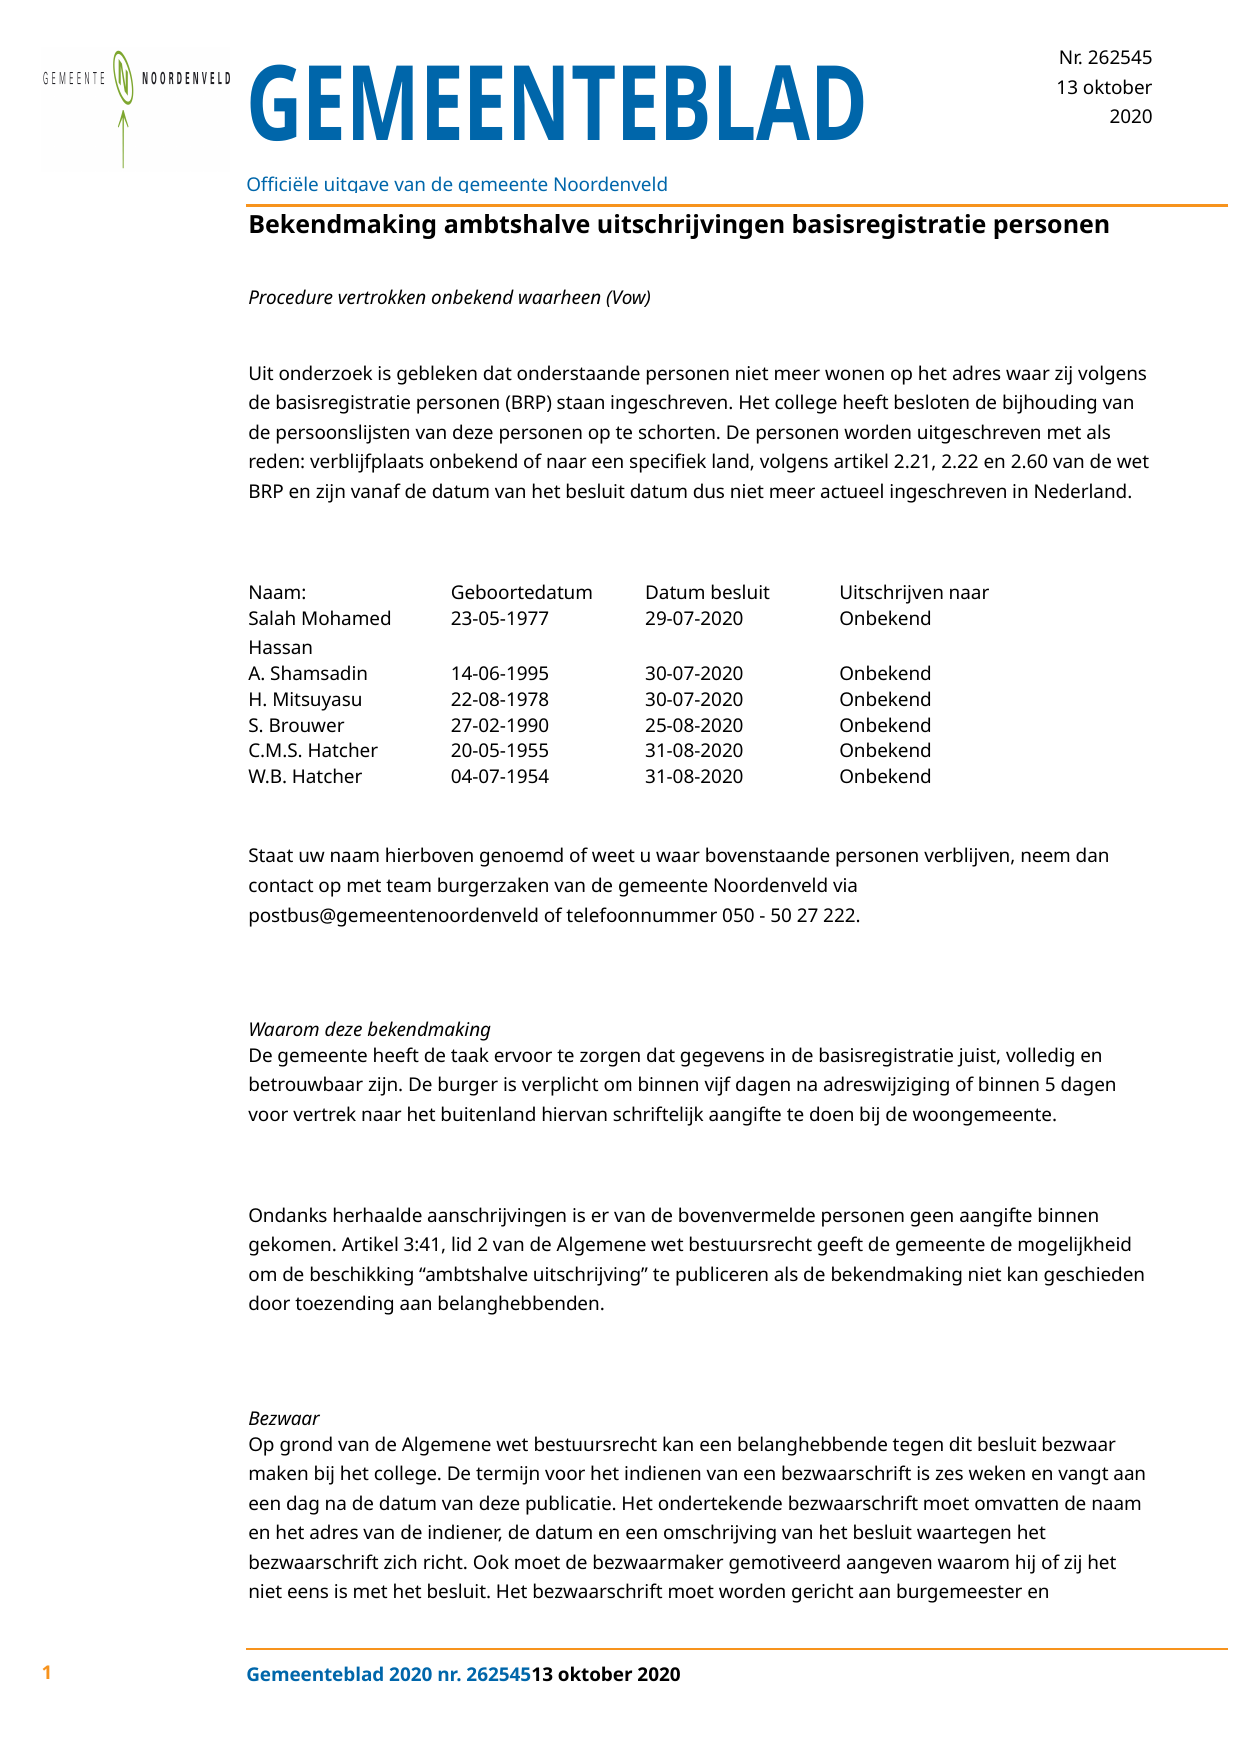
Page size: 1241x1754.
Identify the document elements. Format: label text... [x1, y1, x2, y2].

text Procedure vertrokken onbekend waarheen (Vow) [248, 284, 1152, 309]
text Ondanks herhaalde aanschrijvingen is er van de bovenvermelde personen geen aangifte binnen gekomen. Artikel 3:41, lid 2 van de Algemene wet bestuursrecht geeft de gemeente de mogelijkheid om de beschikking “ambtshalve uitschrijving” te publiceren als de bekendmaking niet kan geschieden door toezending aan belanghebbenden. [248, 1202, 1152, 1316]
table_header Geboortedatum [451, 579, 645, 605]
table_cell H. Mitsuyasu [248, 686, 451, 712]
table_header Datum besluit [645, 579, 839, 605]
table_cell 29-07-2020 [645, 605, 839, 660]
table_cell 30-07-2020 [645, 660, 839, 686]
table_cell Onbekend [839, 686, 1152, 712]
table_cell Onbekend [839, 763, 1152, 789]
table_header Uitschrijven naar [839, 579, 1152, 605]
table_cell 27-02-1990 [451, 712, 645, 737]
table_header Naam: [248, 579, 451, 605]
table_cell 14-06-1995 [451, 660, 645, 686]
table_cell Onbekend [839, 738, 1152, 763]
table_cell 31-08-2020 [645, 738, 839, 763]
table_cell W.B. Hatcher [248, 763, 451, 789]
text Bezwaar [248, 1405, 1152, 1431]
table_cell 04-07-1954 [451, 763, 645, 789]
text Waarom deze bekendmaking [248, 1016, 1152, 1042]
table_cell Onbekend [839, 605, 1152, 660]
table_cell 25-08-2020 [645, 712, 839, 737]
text De gemeente heeft de taak ervoor te zorgen dat gegevens in de basisregistratie juist, volledig en betrouwbaar zijn. De burger is verplicht om binnen vijf dagen na adreswijziging of binnen 5 dagen voor vertrek naar het buitenland hiervan schriftelijk aangifte te doen bij de woongemeente. [248, 1042, 1152, 1127]
picture [41, 47, 231, 172]
table_cell 23-05-1977 [451, 605, 645, 660]
table_cell C.M.S. Hatcher [248, 738, 451, 763]
table_cell Onbekend [839, 660, 1152, 686]
table_cell S. Brouwer [248, 712, 451, 737]
text Bekendmaking ambtshalve uitschrijvingen basisregistratie personen [248, 207, 1152, 241]
table_cell 20-05-1955 [451, 738, 645, 763]
table_cell A. Shamsadin [248, 660, 451, 686]
text Op grond van de Algemene wet bestuursrecht kan een belanghebbende tegen dit besluit bezwaar maken bij het college. De termijn voor het indienen van een bezwaarschrift is zes weken en vangt aan een dag na de datum van deze publicatie. Het ondertekende bezwaarschrift moet omvatten de naam en het adres van de indiener, de datum en een omschrijving van het besluit waartegen het bezwaarschrift zich richt. Ook moet de bezwaarmaker gemotiveerd aangeven waarom hij of zij het niet eens is met het besluit. Het bezwaarschrift moet worden gericht aan burgemeester en [248, 1431, 1152, 1604]
table_cell 31-08-2020 [645, 763, 839, 789]
table_cell Onbekend [839, 712, 1152, 737]
table_cell 30-07-2020 [645, 686, 839, 712]
table_cell 22-08-1978 [451, 686, 645, 712]
text Uit onderzoek is gebleken dat onderstaande personen niet meer wonen op het adres waar zij volgens de basisregistratie personen (BRP) staan ingeschreven. Het college heeft besloten de bijhouding van de persoonslijsten van deze personen op te schorten. De personen worden uitgeschreven met als reden: verblijfplaats onbekend of naar een specifiek land, volgens artikel 2.21, 2.22 en 2.60 van de wet BRP en zijn vanaf de datum van het besluit datum dus niet meer actueel ingeschreven in Nederland. [248, 360, 1152, 504]
table_cell Salah Mohamed Hassan [248, 605, 451, 660]
text Staat uw naam hierboven genoemd of weet u waar bovenstaande personen verblijven, neem dan contact op met team burgerzaken van de gemeente Noordenveld via postbus@gemeentenoordenveld of telefoonnummer 050 - 50 27 222. [248, 843, 1152, 927]
